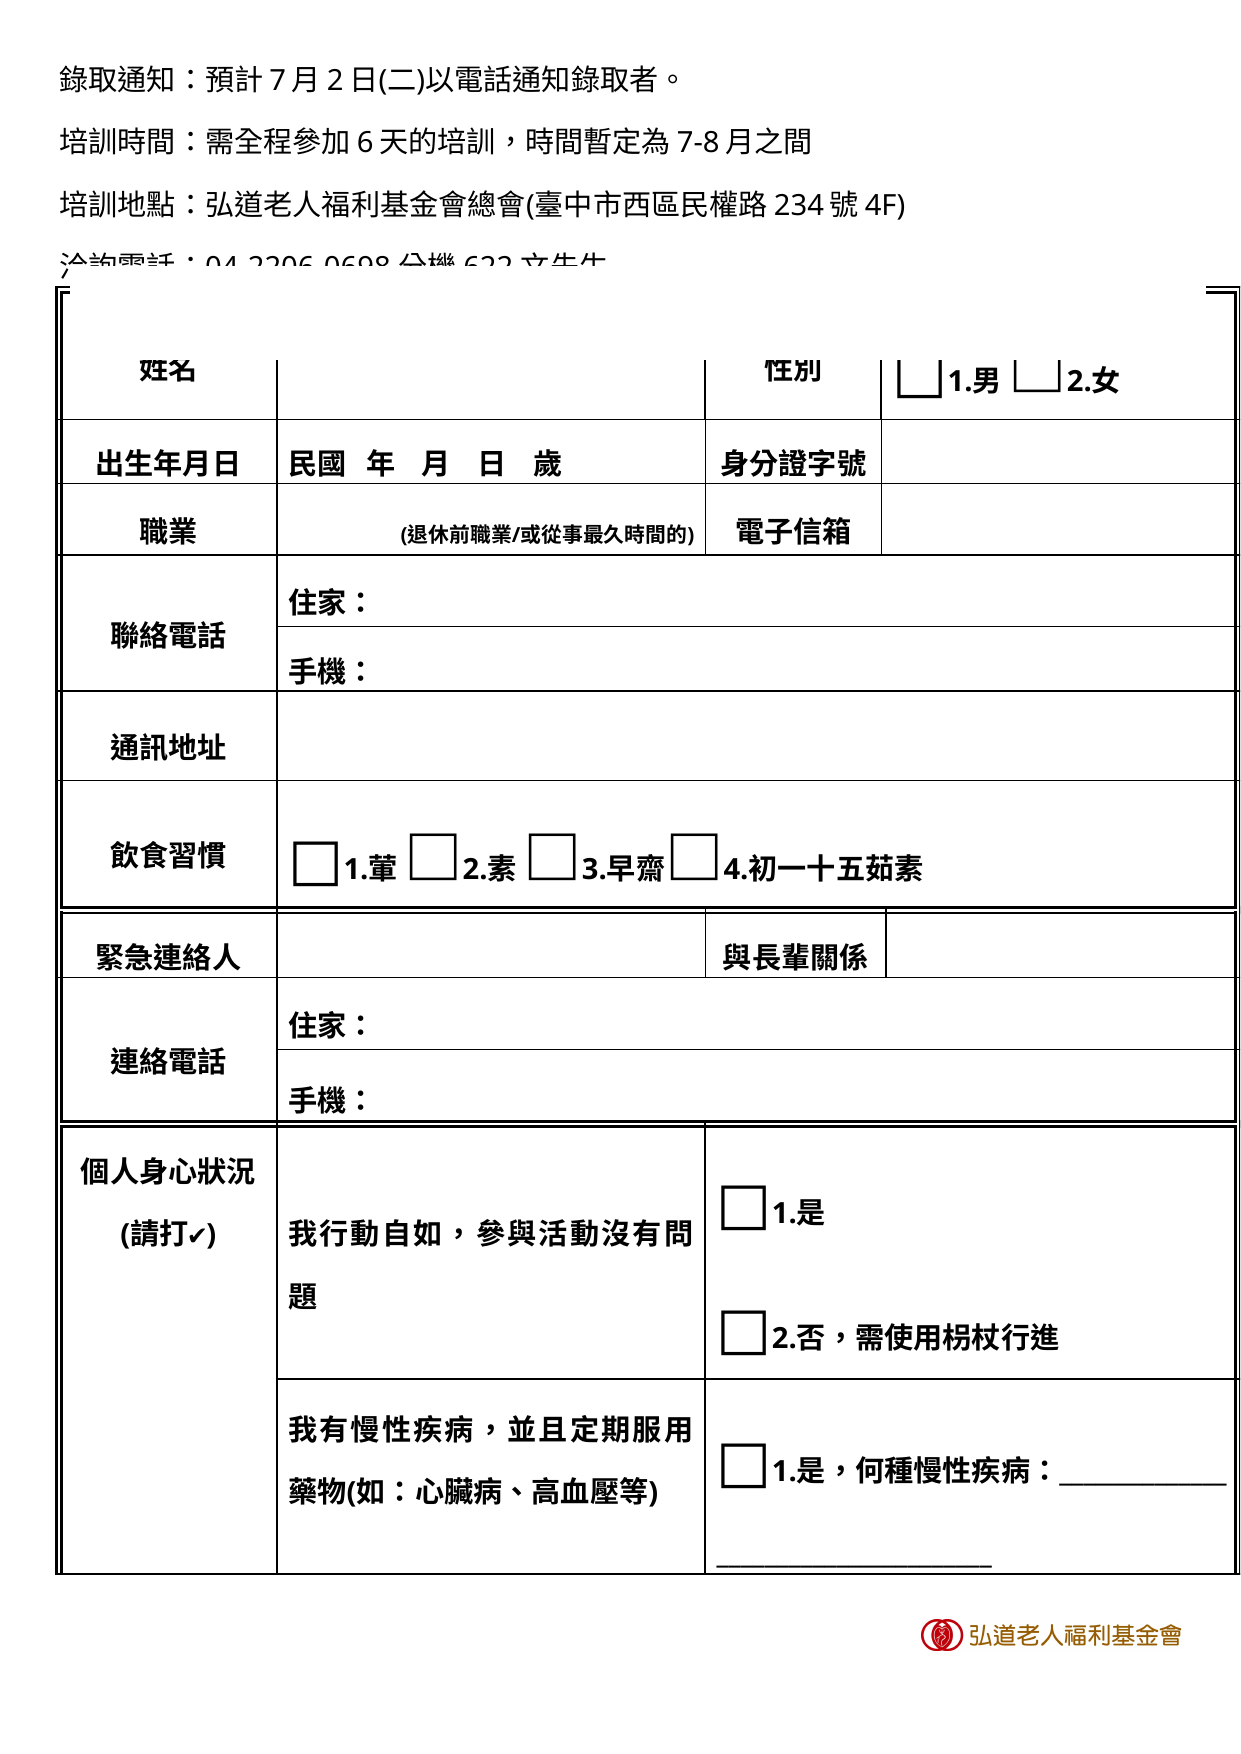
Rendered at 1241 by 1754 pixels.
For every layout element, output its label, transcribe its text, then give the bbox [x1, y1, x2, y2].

table_header [278, 360, 704, 419]
table_cell [278, 914, 705, 976]
table_cell [887, 906, 1238, 976]
table_cell 緊急連絡人 [59, 906, 276, 976]
text 培訓時間：需全程參加6天的培訓，時間暫定為7-8月之間 [59, 98, 1181, 161]
table_cell (退休前職業/或從事最久時間的) [278, 484, 705, 554]
table_cell 民國 年 月 日 歲 [278, 420, 705, 483]
table_cell 住家： [278, 556, 1234, 626]
text 面試時間：預計6月24日(一)至6月28日(五)為面試週 錄取通知：預計7月2日(二)以電話通知錄取者。 [59, 36, 1181, 98]
table_cell 住家： [278, 978, 1234, 1048]
table_cell 我有慢性疾病，並且定期服用藥物(如：心臟病、高血壓等) [278, 1380, 704, 1573]
table_cell □1.是 □2.否，需使用枴杖行進 [706, 1128, 1234, 1378]
table_header [1206, 288, 1238, 419]
table_cell 連絡電話 [63, 978, 276, 1120]
table_cell 聯絡電話 [63, 556, 276, 690]
table_cell □1.葷 □2.素 □3.早齋□4.初一十五茹素 [278, 781, 1234, 906]
table_cell 我行動自如，參與活動沒有問題 [278, 1128, 704, 1378]
table_header 姓名 [63, 294, 276, 419]
table_cell 飲食習慣 [63, 781, 276, 906]
table_cell 手機： [278, 1050, 1234, 1120]
table_cell 通訊地址 [63, 692, 276, 779]
table_cell [882, 420, 1234, 483]
table_cell 電子信箱 [706, 484, 881, 554]
table_cell 個人身心狀況 (請打✔) [63, 1128, 276, 1573]
table_cell [278, 692, 1234, 779]
table_cell 手機： [278, 627, 1234, 690]
table_cell 連絡電話 [70, 266, 1206, 360]
table_header □1.男 □2.女 [882, 294, 1234, 419]
table_cell 身分證字號 [706, 420, 881, 483]
table_header 性別 [706, 360, 880, 419]
table_cell 出生年月日 [63, 420, 276, 483]
text 培訓地點：弘道老人福利基金會總會(臺中市西區民權路234號4F) [59, 161, 1181, 223]
table_cell □1.是，何種慢性疾病：_____________________________________ [706, 1380, 1234, 1573]
table_cell [882, 484, 1234, 554]
table_header [59, 288, 70, 419]
table_cell 與長輩關係 [706, 914, 885, 976]
table_cell [887, 914, 1234, 976]
text 洽詢電話：04-2206-0698 分機 622 文先生 [59, 223, 1181, 286]
table_cell 職業 [63, 484, 276, 554]
